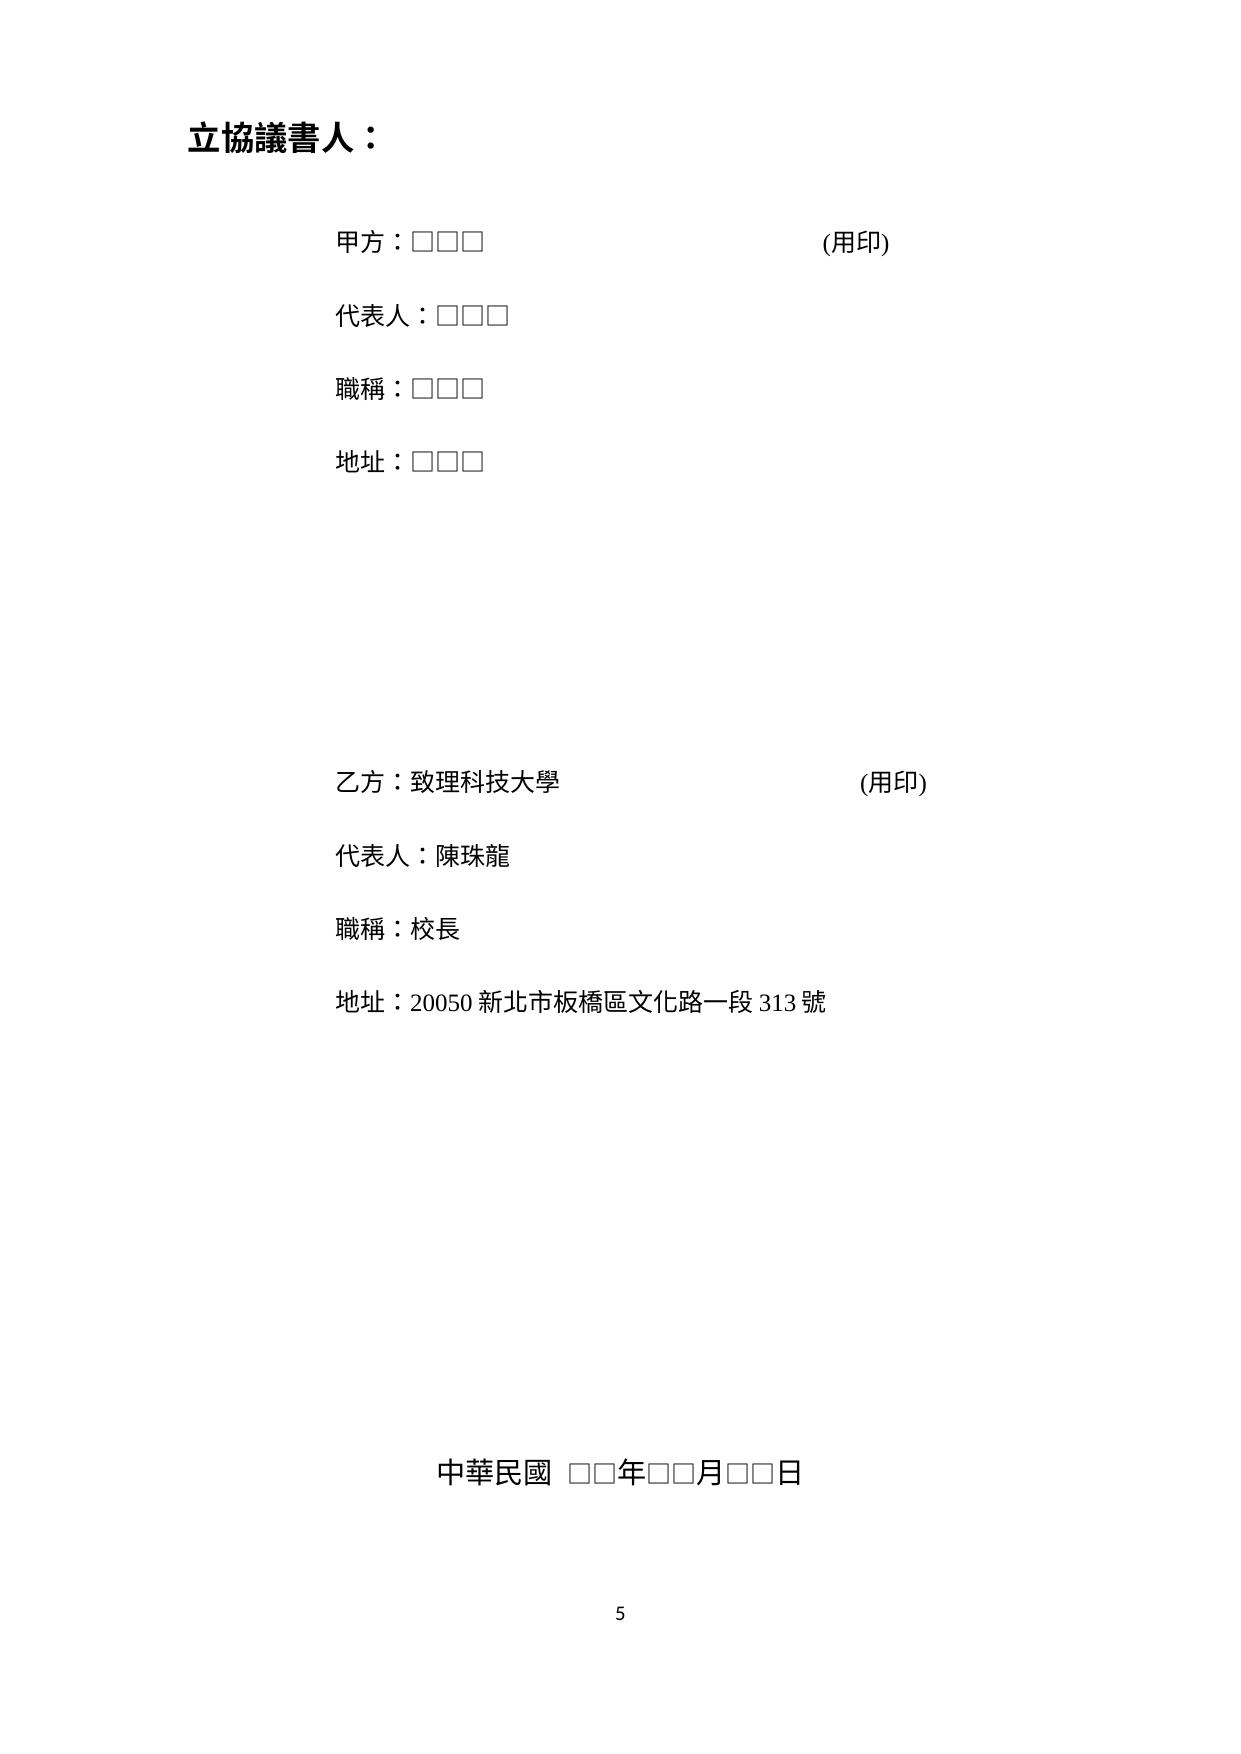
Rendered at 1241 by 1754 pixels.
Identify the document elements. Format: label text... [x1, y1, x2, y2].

text 職稱：□□□ [335, 369, 1053, 405]
text 地址：□□□ [335, 442, 1053, 478]
text 乙方：致理科技大學 (用印) [335, 763, 1053, 799]
text 代表人：陳珠龍 [335, 836, 1053, 872]
text 甲方：□□□ (用印) [335, 223, 1053, 259]
text 地址：20050 新北市板橋區文化路一段313號 [335, 982, 1053, 1018]
text 立協議書人： [187, 94, 1053, 157]
text 職稱：校長 [335, 909, 1053, 945]
text 中華民國 □□年□□月□□日 [187, 1450, 1053, 1492]
text 代表人：□□□ [335, 296, 1053, 332]
